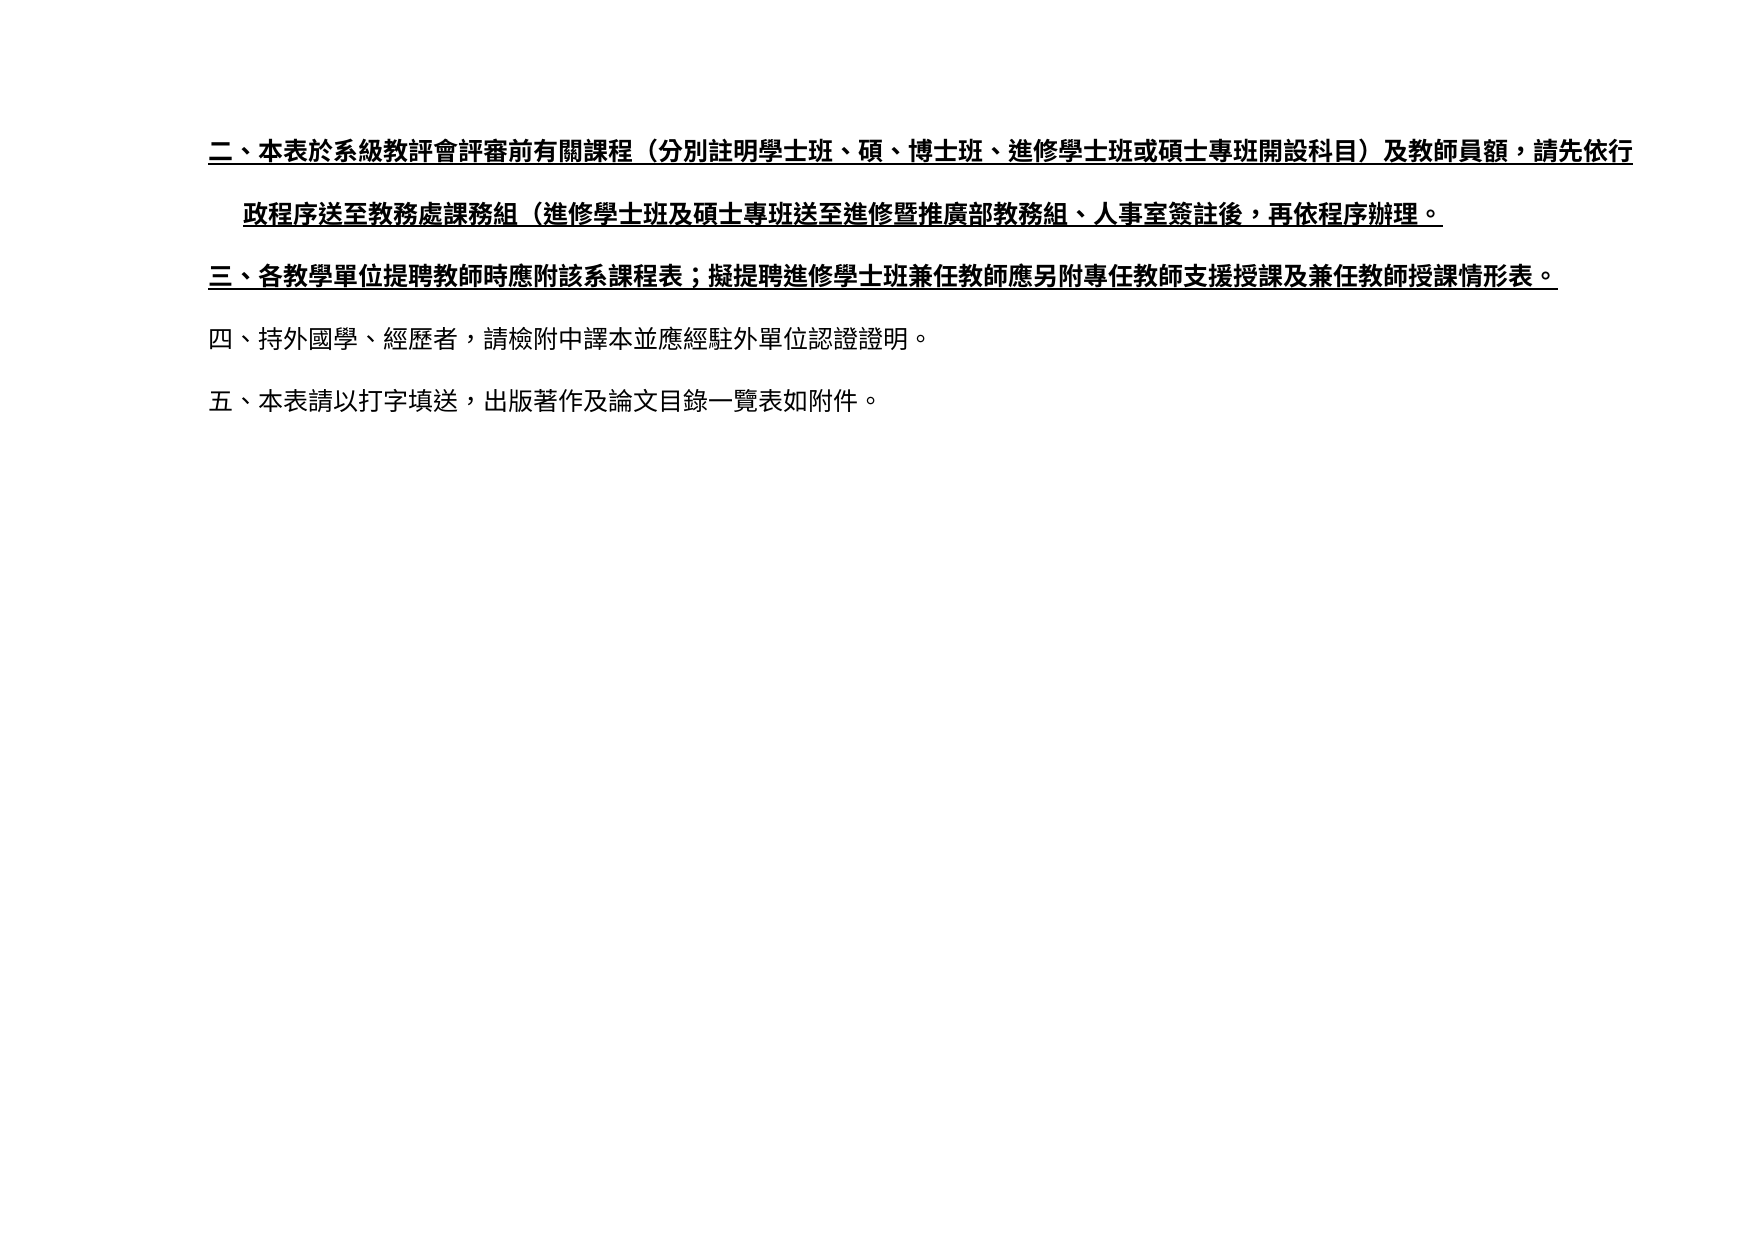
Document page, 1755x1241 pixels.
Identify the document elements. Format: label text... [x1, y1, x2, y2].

text 五、本表請以打字填送，出版著作及論文目錄一覽表如附件。 [118, 358, 1636, 421]
text 三、各教學單位提聘教師時應附該系課程表；擬提聘進修學士班兼任教師應另附專任教師支援授課及兼任教師授課情形表。 [118, 233, 1636, 296]
text 四、持外國學、經歷者，請檢附中譯本並應經駐外單位認證證明。 [118, 296, 1636, 358]
text 二、本表於系級教評會評審前有關課程（分別註明學士班、碩、博士班、進修學士班或碩士專班開設科目）及教師員額，請先依行政程序送至教務處課務組（進修學士班及碩士專班送至進修暨推廣部教務組、人事室簽註後，再依程序辦理。 [118, 108, 1636, 233]
